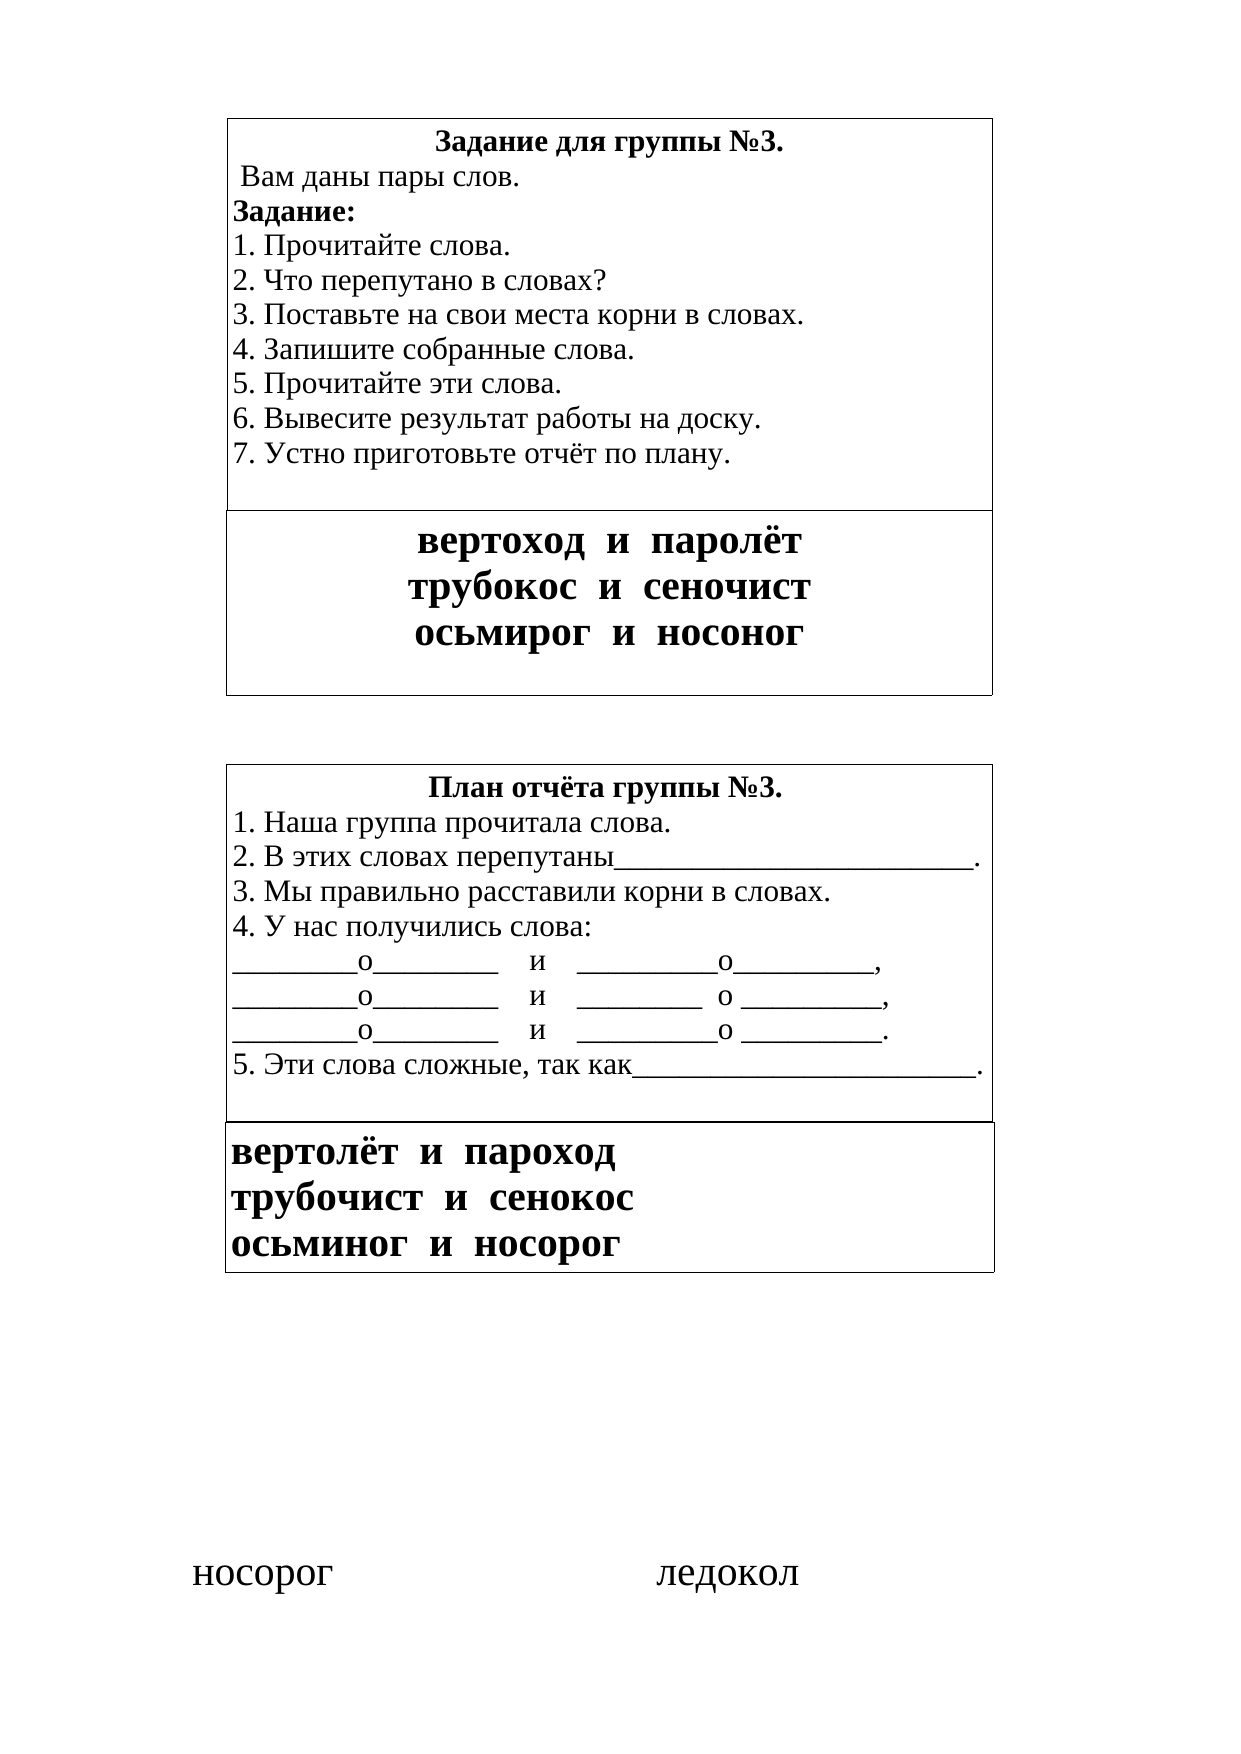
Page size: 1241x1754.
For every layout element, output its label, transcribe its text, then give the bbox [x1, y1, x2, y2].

text носорог ледокол [192, 1548, 1122, 1594]
table_header вертоход и паролёт трубокос и сеночист осьмирог и носоног [227, 511, 992, 695]
table_header План отчёта группы №3. 1. Наша группа прочитала слова. 2. В этих словах перепутаны_______________________. 3. Мы правильно расставили корни в словах. 4. У нас получились слова: ________о________ и _________о_________, ________о________ и ________ о _________, ________о________ и _________о _________. 5. Эти слова сложные, так как______________________. [227, 765, 992, 1121]
table_header Задание для группы №3. Вам даны пары слов. Задание: 1. Прочитайте слова. 2. Что перепутано в словах? 3. Поставьте на свои места корни в словах. 4. Запишите собранные слова. 5. Прочитайте эти слова. 6. Вывесите результат работы на доску. 7. Устно приготовьте отчёт по плану. [228, 119, 992, 510]
table_header вертолёт и пароход трубочист и сенокос осьминог и носорог [226, 1123, 994, 1272]
